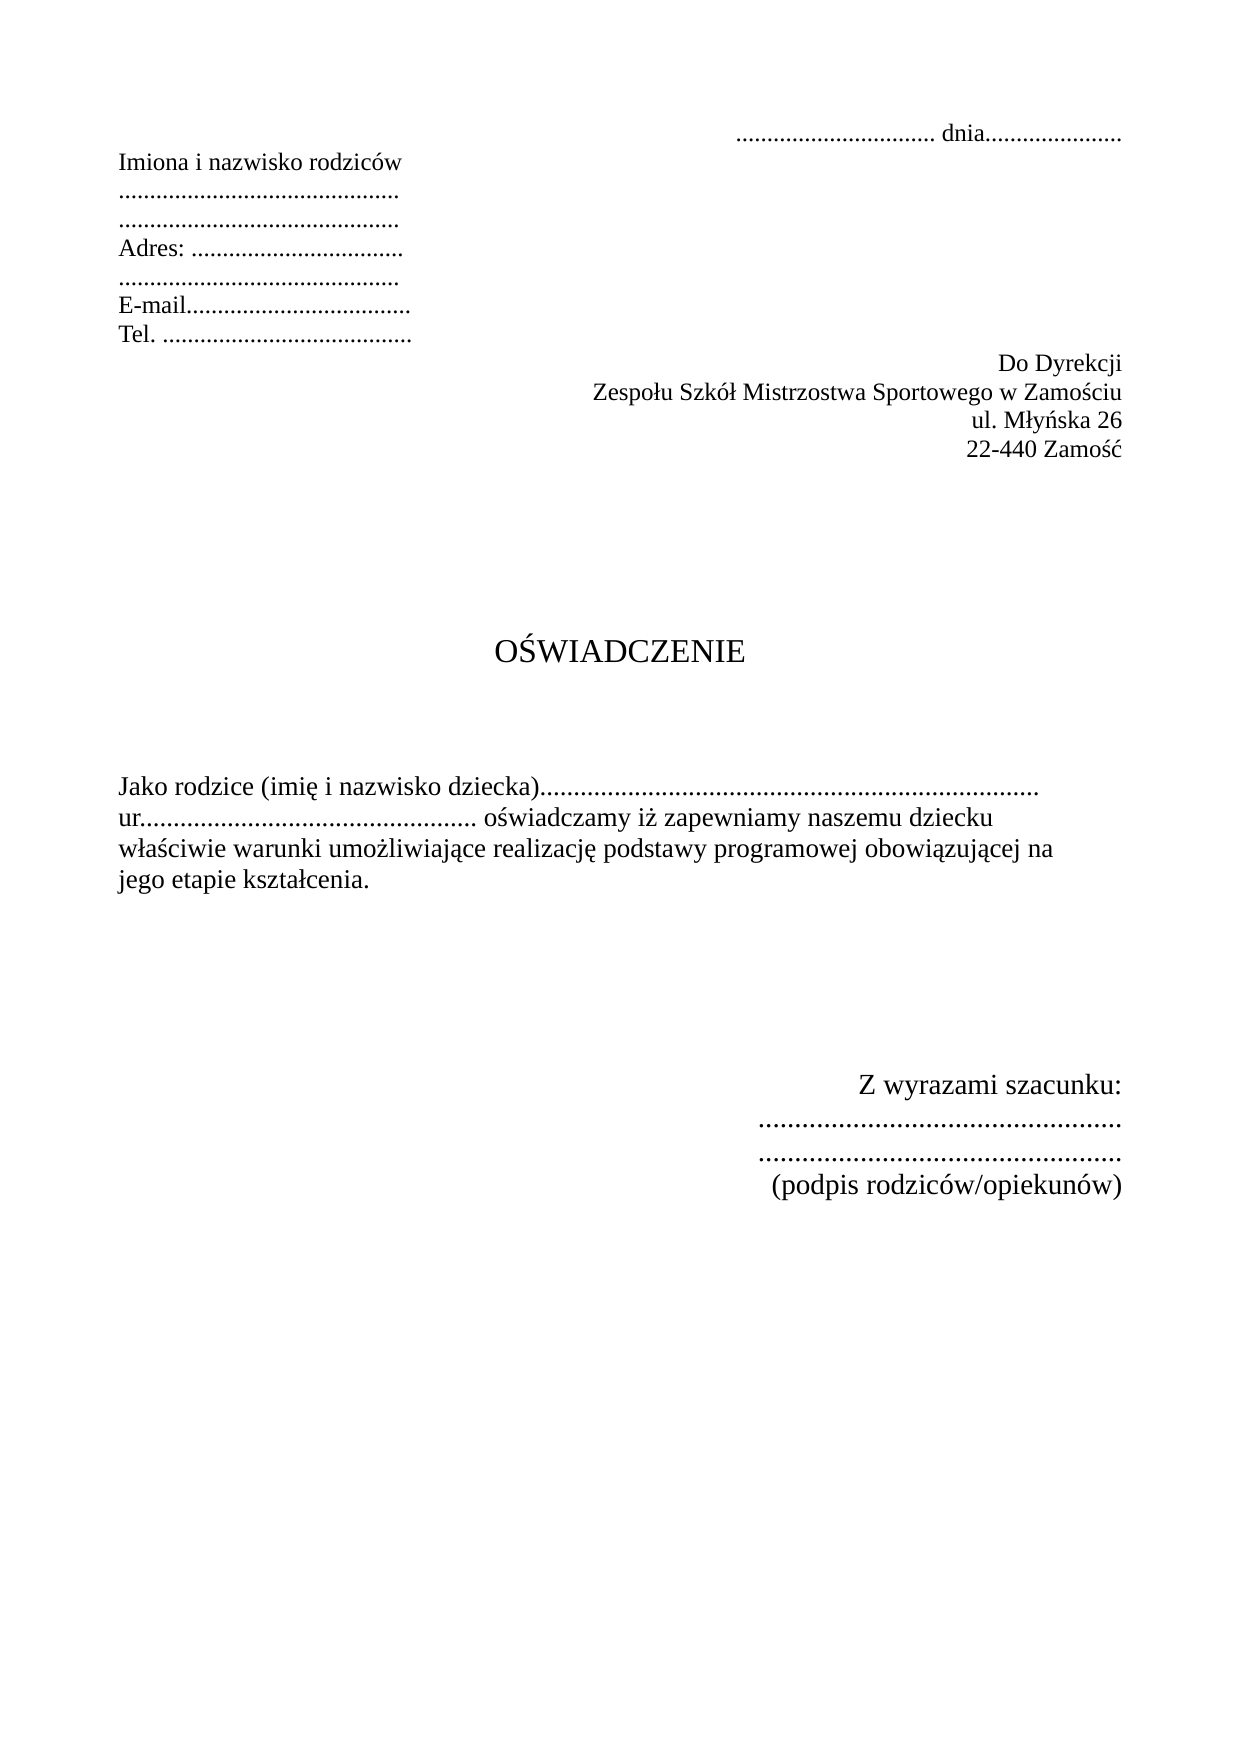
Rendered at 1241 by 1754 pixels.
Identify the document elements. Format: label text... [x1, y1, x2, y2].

text ............................................. [118, 204, 1122, 233]
text ............................................. [118, 176, 1122, 204]
text Jako rodzice (imię i nazwisko dziecka).......................................................................... [118, 770, 1122, 801]
text Z wyrazami szacunku: [118, 1067, 1122, 1100]
text Do Dyrekcji [118, 348, 1122, 377]
text 22-440 Zamość [118, 434, 1122, 463]
text .................................................. [118, 1100, 1122, 1134]
text właściwie warunki umożliwiające realizację podstawy programowej obowiązującej na [118, 832, 1122, 863]
text ................................ dnia...................... [118, 118, 1122, 147]
text ............................................. [118, 262, 1122, 291]
text E-mail.................................... [118, 291, 1122, 319]
text (podpis rodziców/opiekunów) [118, 1167, 1122, 1201]
text Tel. ........................................ [118, 319, 1122, 348]
text Imiona i nazwisko rodziców [118, 147, 1122, 176]
text Adres: .................................. [118, 233, 1122, 262]
text Zespołu Szkół Mistrzostwa Sportowego w Zamościu [118, 377, 1122, 406]
text ul. Młyńska 26 [118, 406, 1122, 434]
text .................................................. [118, 1134, 1122, 1167]
text ur.................................................. oświadczamy iż zapewniamy naszemu dziecku [118, 801, 1122, 832]
text jego etapie kształcenia. [118, 863, 1122, 894]
text OŚWIADCZENIE [118, 631, 1122, 669]
